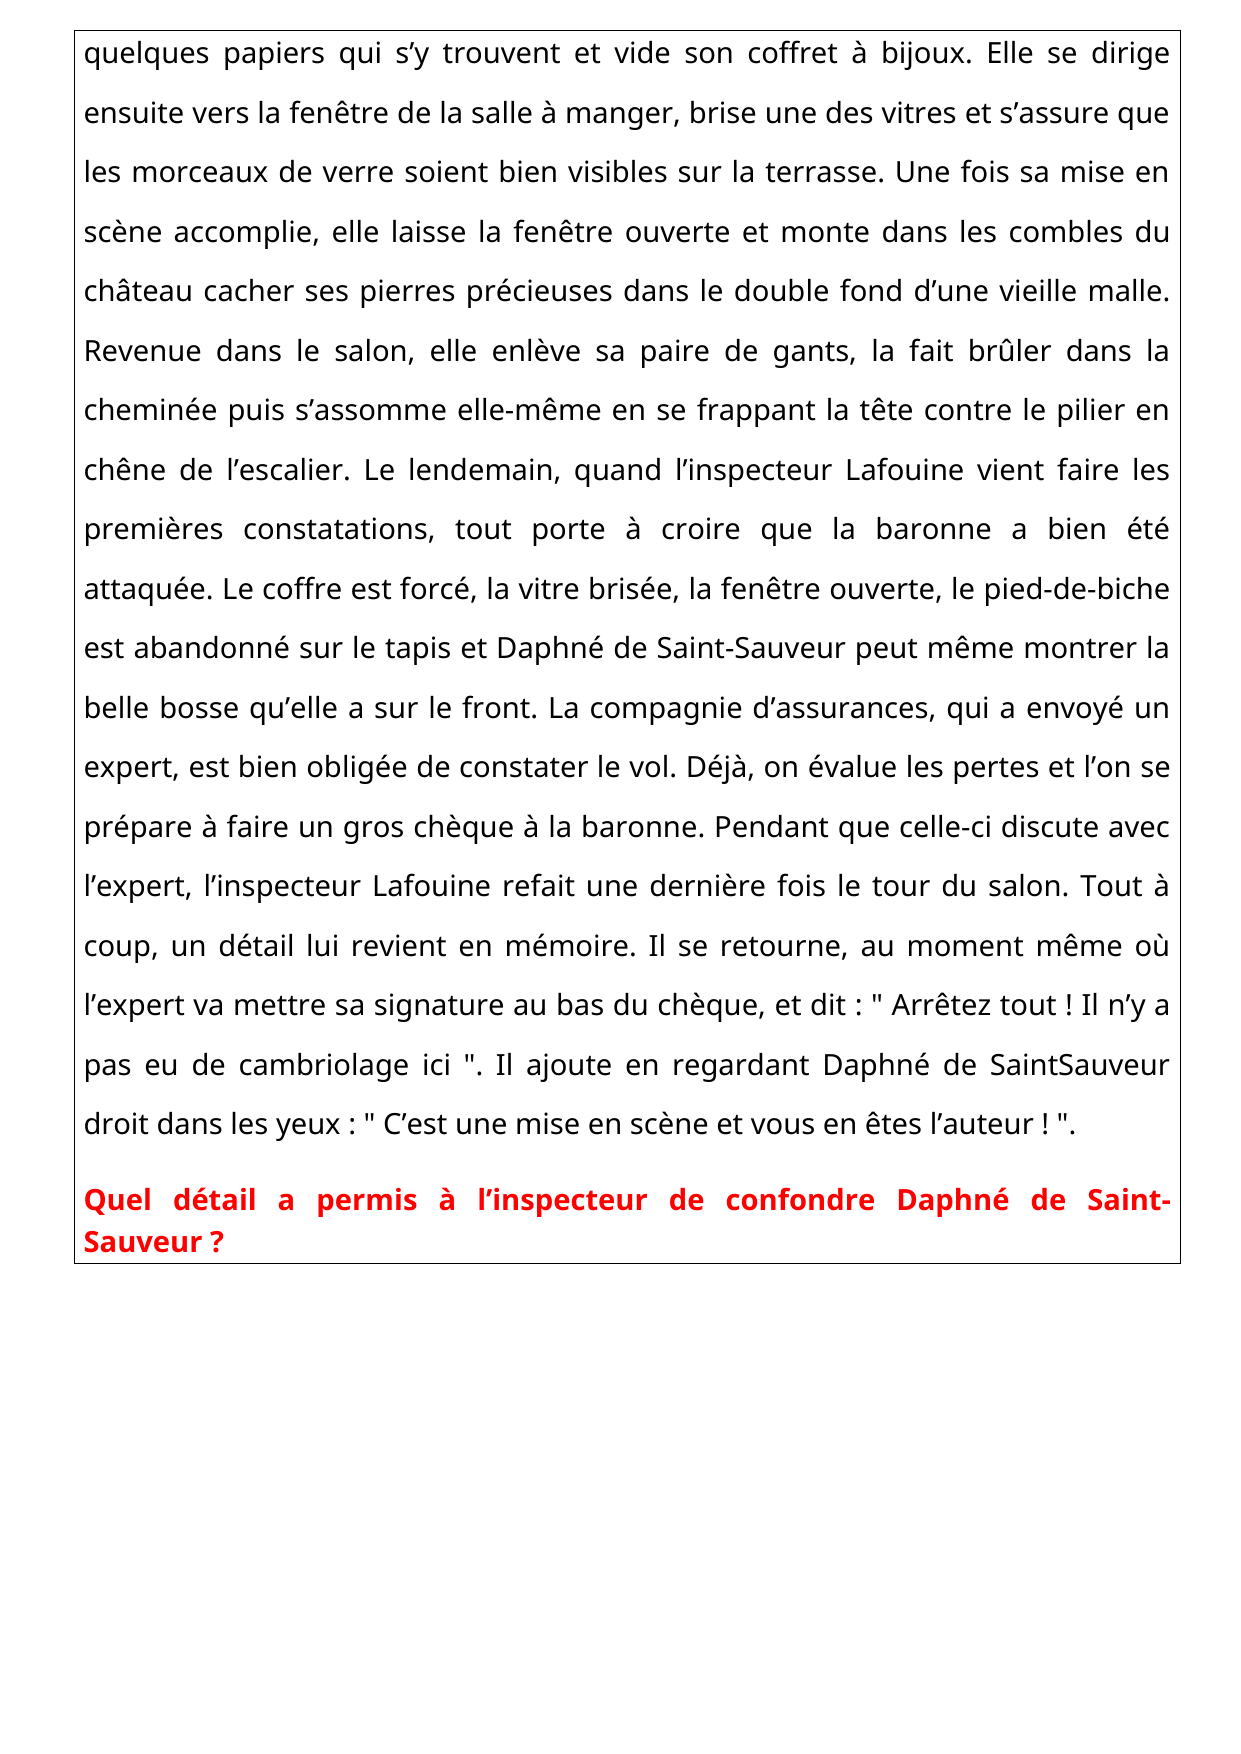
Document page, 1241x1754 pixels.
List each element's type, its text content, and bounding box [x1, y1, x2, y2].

text quelques papiers qui s’y trouvent et vide son coffret à bijoux. Elle se dirige ensuite vers la fenêtre de la salle à manger, brise une des vitres et s’assure que les morceaux de verre soient bien visibles sur la terrasse. Une fois sa mise en scène accomplie, elle laisse la fenêtre ouverte et monte dans les combles du château cacher ses pierres précieuses dans le double fond d’une vieille malle. Revenue dans le salon, elle enlève sa paire de gants, la fait brûler dans la cheminée puis s’assomme elle-même en se frappant la tête contre le pilier en chêne de l’escalier. Le lendemain, quand l’inspecteur Lafouine vient faire les premières constatations, tout porte à croire que la baronne a bien été attaquée. Le coffre est forcé, la vitre brisée, la fenêtre ouverte, le pied-de-biche est abandonné sur le tapis et Daphné de Saint-Sauveur peut même montrer la belle bosse qu’elle a sur le front. La compagnie d’assurances, qui a envoyé un expert, est bien obligée de constater le vol. Déjà, on évalue les pertes et l’on se prépare à faire un gros chèque à la baronne. Pendant que celle-ci discute avec l’expert, l’inspecteur Lafouine refait une dernière fois le tour du salon. Tout à coup, un détail lui revient en mémoire. Il se retourne, au moment même où l’expert va mettre sa signature au bas du chèque, et dit : " Arrêtez tout ! Il n’y a pas eu de cambriolage ici ". Il ajoute en regardant Daphné de SaintSauveur droit dans les yeux : " C’est une mise en scène et vous en êtes l’auteur ! ". [75, 31, 1180, 1143]
text Quel détail a permis à l’inspecteur de confondre Daphné de Saint-Sauveur ? [75, 1176, 1180, 1263]
